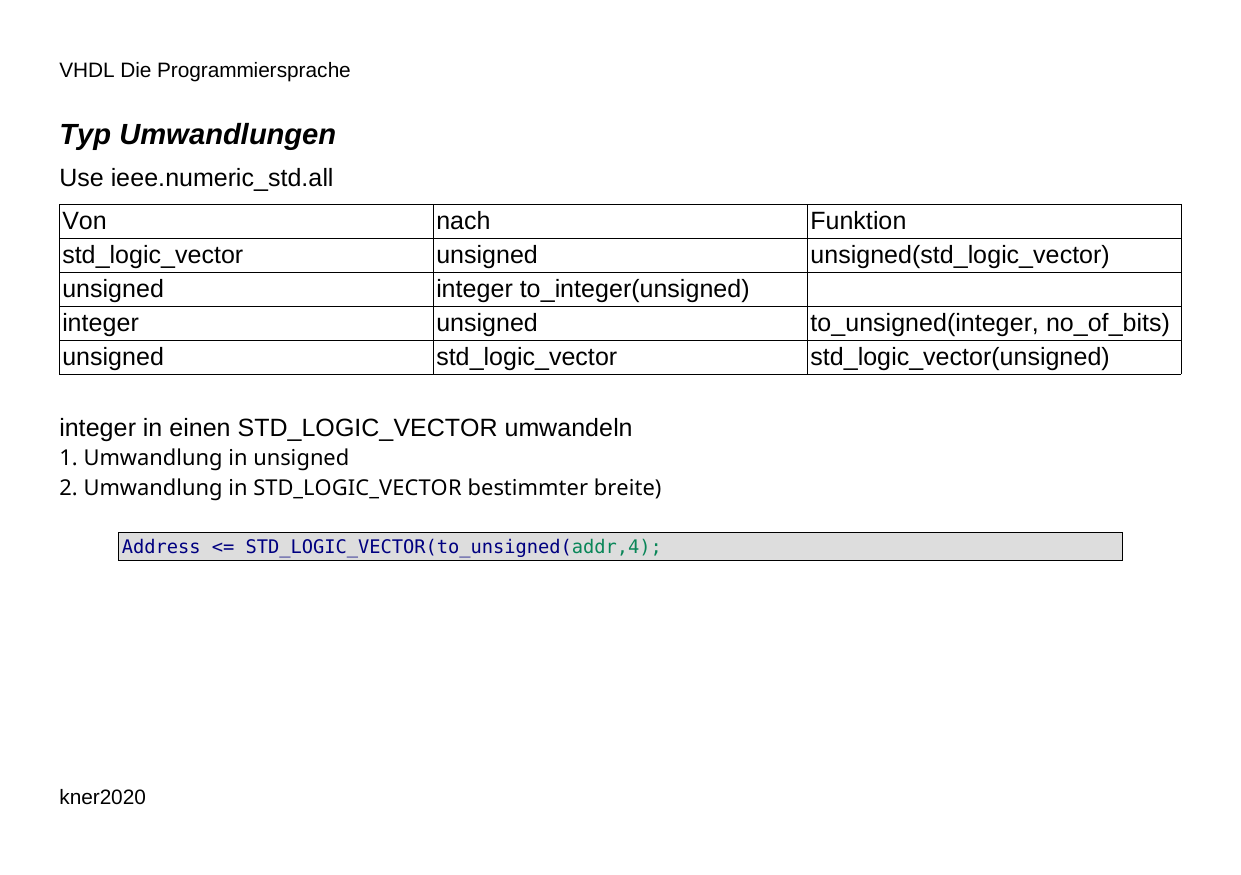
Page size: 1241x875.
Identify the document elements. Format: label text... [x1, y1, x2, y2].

text integer in einen STD_LOGIC_VECTOR umwandeln [59, 414, 1181, 442]
table_cell unsigned [434, 307, 807, 340]
table_header Von [60, 205, 433, 238]
table_cell unsigned(std_logic_vector) [808, 239, 1181, 272]
table_cell std_logic_vector(unsigned) [808, 341, 1181, 374]
table_cell integer [60, 307, 433, 340]
table_cell std_logic_vector [60, 239, 433, 272]
table_cell integer to_integer(unsigned) [434, 273, 807, 306]
table_cell [808, 273, 1181, 306]
text Address <= STD_LOGIC_VECTOR(to_unsigned(addr,4); [119, 533, 1122, 560]
table_cell std_logic_vector [434, 341, 807, 374]
subtitle Typ Umwandlungen [59, 118, 1181, 151]
table_cell unsigned [434, 239, 807, 272]
table_cell unsigned [60, 341, 433, 374]
subtitle 2. Umwandlung in STD_LOGIC_VECTOR bestimmter breite) [59, 472, 1181, 502]
table_header Funktion [808, 205, 1181, 238]
table_header nach [434, 205, 807, 238]
text Use ieee.numeric_std.all [59, 163, 1181, 191]
subtitle 1. Umwandlung in unsigned [59, 442, 1181, 472]
table_cell unsigned [60, 273, 433, 306]
table_cell to_unsigned(integer, no_of_bits) [808, 307, 1181, 340]
